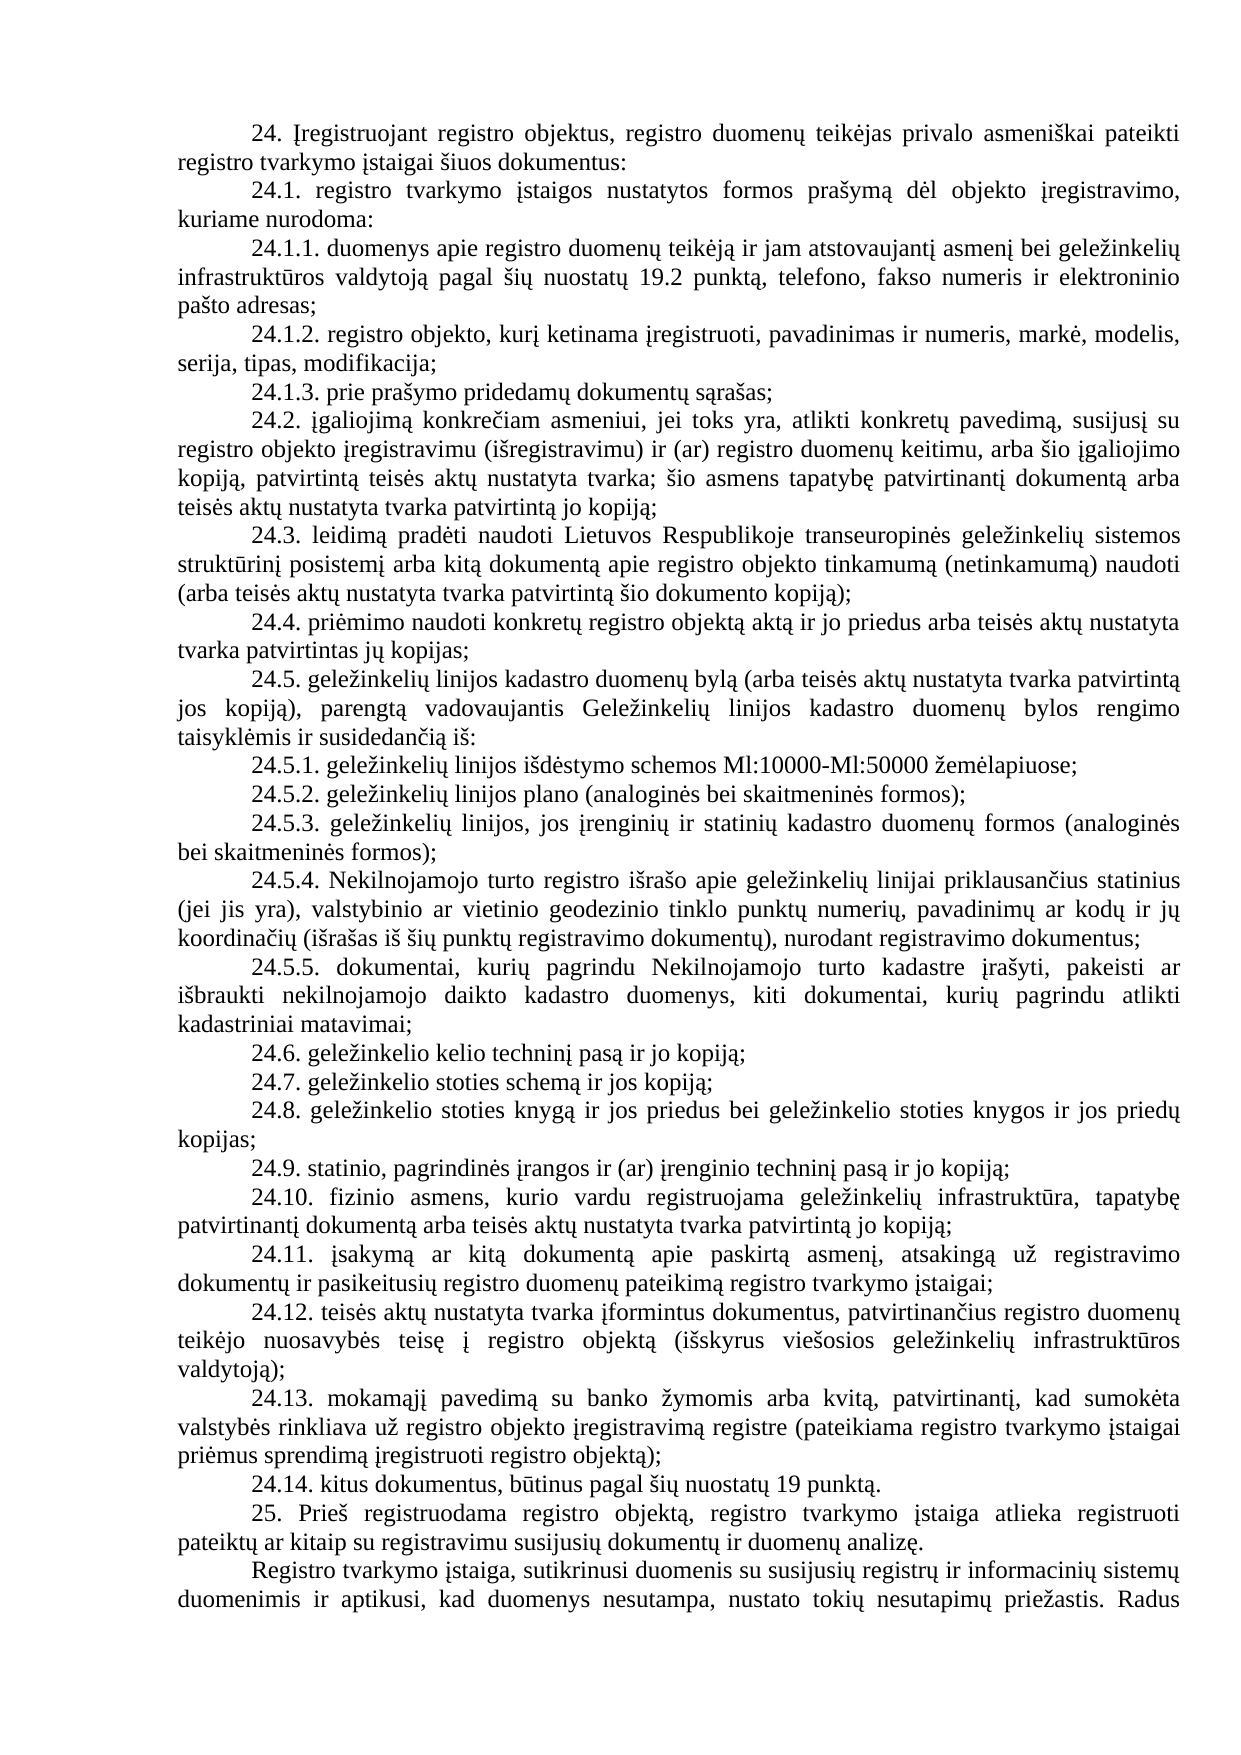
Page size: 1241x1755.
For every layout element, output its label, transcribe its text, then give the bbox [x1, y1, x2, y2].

text 24.2. įgaliojimą konkrečiam asmeniui, jei toks yra, atlikti konkretų pavedimą, susijusį su registro objekto įregistravimu (išregistravimu) ir (ar) registro duomenų keitimu, arba šio įgaliojimo kopiją, patvirtintą teisės aktų nustatyta tvarka; šio asmens tapatybę patvirtinantį dokumentą arba teisės aktų nustatyta tvarka patvirtintą jo kopiją; [177, 406, 1181, 521]
text 24.5.3. geležinkelių linijos, jos įrenginių ir statinių kadastro duomenų formos (analoginės bei skaitmeninės formos); [177, 808, 1181, 866]
text 24.9. statinio, pagrindinės įrangos ir (ar) įrenginio techninį pasą ir jo kopiją; [177, 1153, 1181, 1182]
text 24.1. registro tvarkymo įstaigos nustatytos formos prašymą dėl objekto įregistravimo, kuriame nurodoma: [177, 176, 1181, 233]
text 24.5.5. dokumentai, kurių pagrindu Nekilnojamojo turto kadastre įrašyti, pakeisti ar išbraukti nekilnojamojo daikto kadastro duomenys, kiti dokumentai, kurių pagrindu atlikti kadastriniai matavimai; [177, 952, 1181, 1038]
text Registro tvarkymo įstaiga, sutikrinusi duomenis su susijusių registrų ir informacinių sistemų duomenimis ir aptikusi, kad duomenys nesutampa, nustato tokių nesutapimų priežastis. Radus [177, 1556, 1181, 1613]
text 24.3. leidimą pradėti naudoti Lietuvos Respublikoje transeuropinės geležinkelių sistemos struktūrinį posistemį arba kitą dokumentą apie registro objekto tinkamumą (netinkamumą) naudoti (arba teisės aktų nustatyta tvarka patvirtintą šio dokumento kopiją); [177, 521, 1181, 607]
text 24.7. geležinkelio stoties schemą ir jos kopiją; [177, 1067, 1181, 1096]
text 24.11. įsakymą ar kitą dokumentą apie paskirtą asmenį, atsakingą už registravimo dokumentų ir pasikeitusių registro duomenų pateikimą registro tvarkymo įstaigai; [177, 1239, 1181, 1297]
text 24.5. geležinkelių linijos kadastro duomenų bylą (arba teisės aktų nustatyta tvarka patvirtintą jos kopiją), parengtą vadovaujantis Geležinkelių linijos kadastro duomenų bylos rengimo taisyklėmis ir susidedančią iš: [177, 664, 1181, 751]
text 24.10. fizinio asmens, kurio vardu registruojama geležinkelių infrastruktūra, tapatybę patvirtinantį dokumentą arba teisės aktų nustatyta tvarka patvirtintą jo kopiją; [177, 1182, 1181, 1239]
text 24. Įregistruojant registro objektus, registro duomenų teikėjas privalo asmeniškai pateikti registro tvarkymo įstaigai šiuos dokumentus: [177, 118, 1181, 176]
text 24.6. geležinkelio kelio techninį pasą ir jo kopiją; [177, 1038, 1181, 1067]
text 24.14. kitus dokumentus, būtinus pagal šių nuostatų 19 punktą. [177, 1469, 1181, 1498]
text 24.13. mokamąjį pavedimą su banko žymomis arba kvitą, patvirtinantį, kad sumokėta valstybės rinkliava už registro objekto įregistravimą registre (pateikiama registro tvarkymo įstaigai priėmus sprendimą įregistruoti registro objektą); [177, 1383, 1181, 1469]
text 24.5.4. Nekilnojamojo turto registro išrašo apie geležinkelių linijai priklausančius statinius (jei jis yra), valstybinio ar vietinio geodezinio tinklo punktų numerių, pavadinimų ar kodų ir jų koordinačių (išrašas iš šių punktų registravimo dokumentų), nurodant registravimo dokumentus; [177, 866, 1181, 952]
text 24.12. teisės aktų nustatyta tvarka įformintus dokumentus, patvirtinančius registro duomenų teikėjo nuosavybės teisę į registro objektą (išskyrus viešosios geležinkelių infrastruktūros valdytoją); [177, 1297, 1181, 1383]
text 25. Prieš registruodama registro objektą, registro tvarkymo įstaiga atlieka registruoti pateiktų ar kitaip su registravimu susijusių dokumentų ir duomenų analizę. [177, 1498, 1181, 1556]
text 24.1.1. duomenys apie registro duomenų teikėją ir jam atstovaujantį asmenį bei geležinkelių infrastruktūros valdytoją pagal šių nuostatų 19.2 punktą, telefono, fakso numeris ir elektroninio pašto adresas; [177, 233, 1181, 319]
text 24.5.1. geležinkelių linijos išdėstymo schemos Ml:10000-Ml:50000 žemėlapiuose; [177, 751, 1181, 779]
text 24.1.2. registro objekto, kurį ketinama įregistruoti, pavadinimas ir numeris, markė, modelis, serija, tipas, modifikacija; [177, 319, 1181, 377]
text 24.1.3. prie prašymo pridedamų dokumentų sąrašas; [177, 377, 1181, 406]
text 24.4. priėmimo naudoti konkretų registro objektą aktą ir jo priedus arba teisės aktų nustatyta tvarka patvirtintas jų kopijas; [177, 607, 1181, 664]
text 24.8. geležinkelio stoties knygą ir jos priedus bei geležinkelio stoties knygos ir jos priedų kopijas; [177, 1096, 1181, 1153]
text 24.5.2. geležinkelių linijos plano (analoginės bei skaitmeninės formos); [177, 779, 1181, 808]
